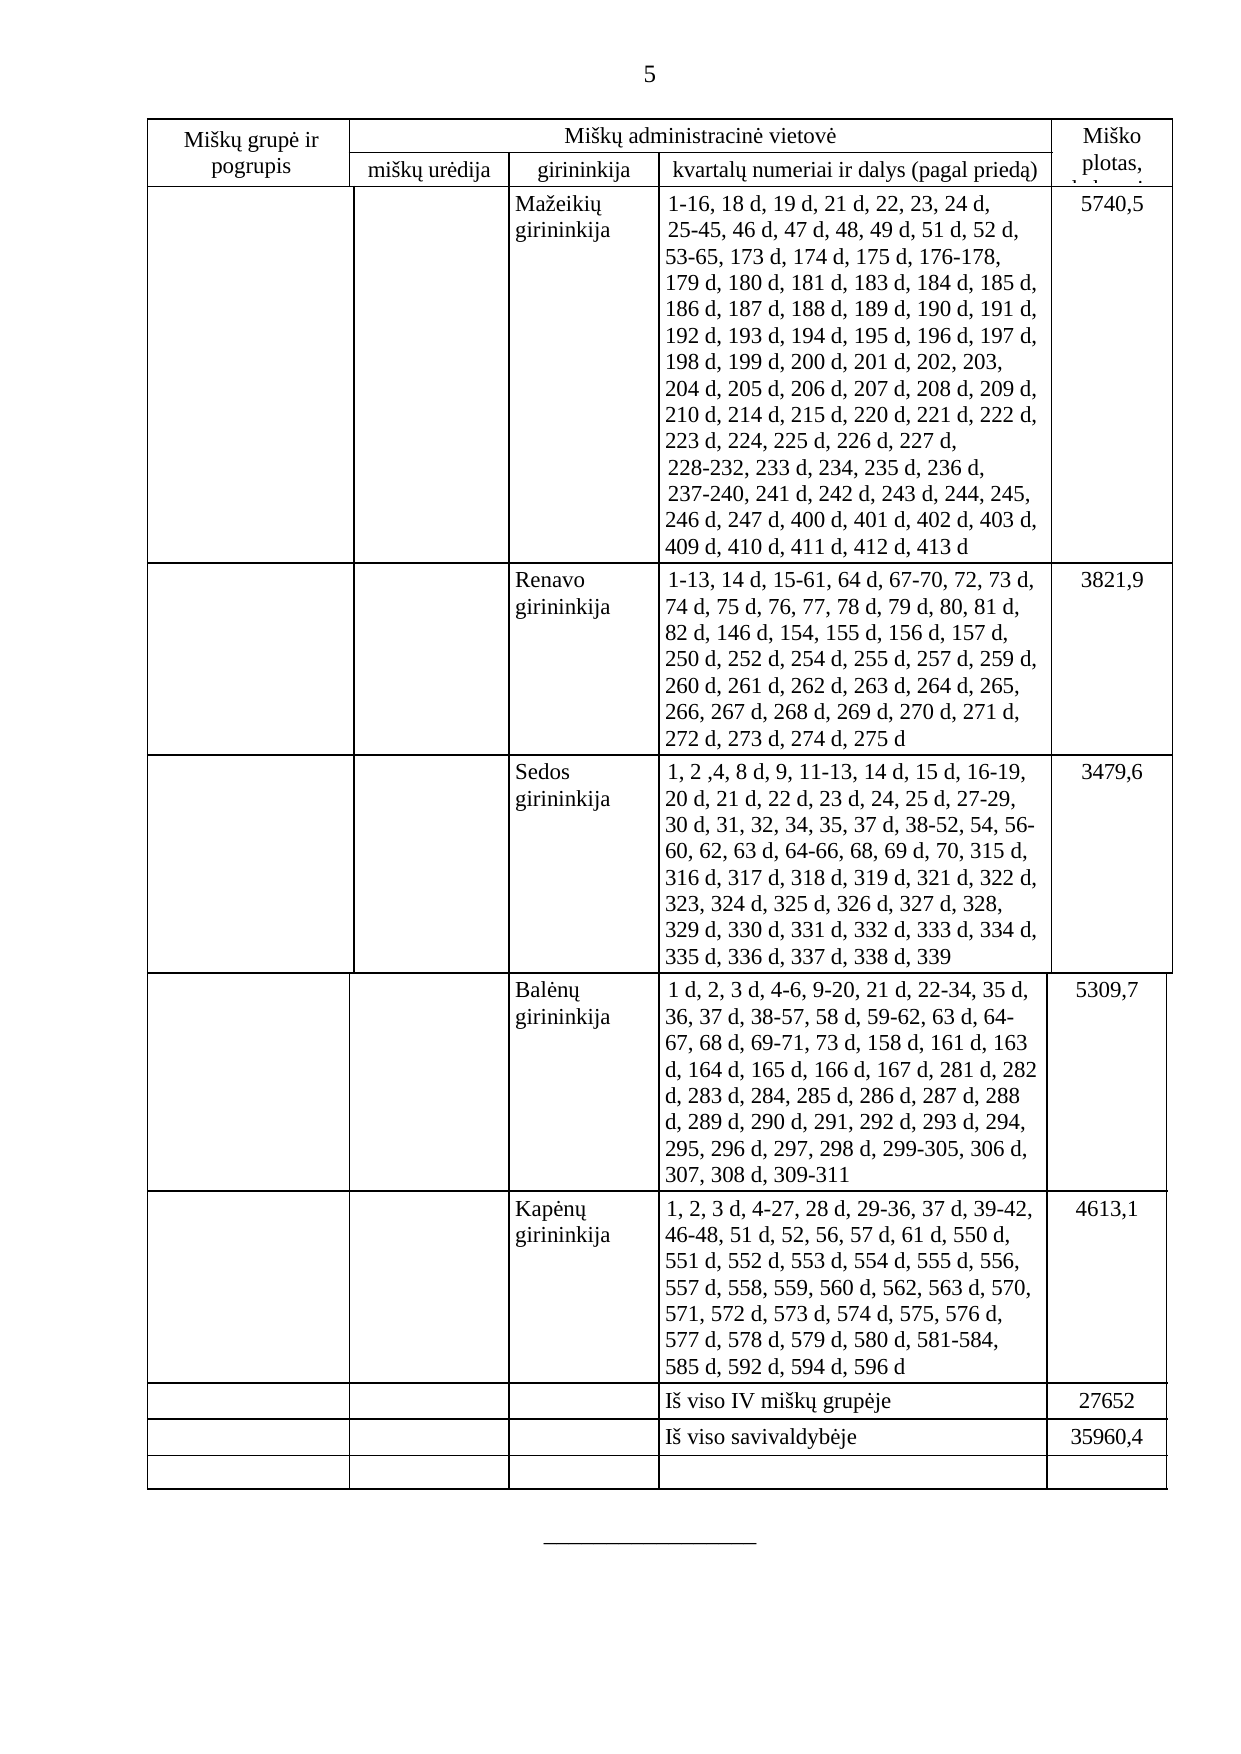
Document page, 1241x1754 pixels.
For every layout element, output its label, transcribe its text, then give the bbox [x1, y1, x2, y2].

table_cell [350, 1420, 508, 1454]
table_cell [148, 1384, 349, 1418]
table_cell [148, 1420, 349, 1454]
table_cell [510, 1456, 658, 1488]
table_cell [350, 974, 508, 1190]
table_cell 1 d, 2, 3 d, 4-6, 9-20, 21 d, 22-34, 35 d, 36, 37 d, 38-57, 58 d, 59-62, 63 d, 64-67, 68 d, 69-71, 73 d, 158 d, 161 d, 163 d, 164 d, 165 d, 166 d, 167 d, 281 d, 282 d, 283 d, 284, 285 d, 286 d, 287 d, 288 d, 289 d, 290 d, 291, 292 d, 293 d, 294, 295, 296 d, 297, 298 d, 299-305, 306 d, 307, 308 d, 309-311 [660, 974, 1046, 1190]
table_header Miško plotas, hektarais [1052, 120, 1172, 186]
table_cell [148, 756, 353, 972]
table_cell [350, 1456, 508, 1488]
table_cell 3821,9 [1052, 564, 1172, 754]
table_cell [350, 1384, 508, 1418]
table_cell 3479,6 [1052, 756, 1172, 972]
table_cell [355, 564, 508, 754]
table_cell miškų urėdija [350, 153, 508, 186]
table_header Miškų grupė ir pogrupis [148, 120, 349, 186]
table_cell [148, 564, 353, 754]
table_cell [355, 187, 508, 562]
table_cell kvartalų numeriai ir dalys (pagal priedą) [660, 153, 1051, 186]
text _________________ [148, 1518, 1152, 1547]
table_cell [355, 756, 508, 972]
table_cell 35960,4 [1048, 1420, 1166, 1454]
table_cell [510, 1384, 658, 1418]
table_cell [510, 1420, 658, 1454]
table_cell Sedos girininkija [510, 756, 658, 972]
table_cell Kapėnų girininkija [510, 1192, 658, 1382]
table_cell 4613,1 [1048, 1192, 1166, 1382]
table_cell [148, 187, 353, 562]
table_cell 5740,5 [1052, 187, 1172, 562]
table_cell Renavo girininkija [510, 564, 658, 754]
table_cell 1-13, 14 d, 15-61, 64 d, 67-70, 72, 73 d, 74 d, 75 d, 76, 77, 78 d, 79 d, 80, 81 d, 82 d, 146 d, 154, 155 d, 156 d, 157 d, 250 d, 252 d, 254 d, 255 d, 257 d, 259 d, 260 d, 261 d, 262 d, 263 d, 264 d, 265, 266, 267 d, 268 d, 269 d, 270 d, 271 d, 272 d, 273 d, 274 d, 275 d [660, 564, 1051, 754]
table_cell Balėnų girininkija [510, 974, 658, 1190]
table_cell [1167, 1223, 1172, 1382]
table_cell [1048, 1456, 1166, 1488]
table_cell girininkija [510, 153, 658, 186]
table_cell Iš viso IV miškų grupėje [660, 1384, 1046, 1418]
table_cell 5309,7 [1048, 974, 1166, 1190]
table_cell 1, 2, 3 d, 4-27, 28 d, 29-36, 37 d, 39-42, 46-48, 51 d, 52, 56, 57 d, 61 d, 550 d, 551 d, 552 d, 553 d, 554 d, 555 d, 556, 557 d, 558, 559, 560 d, 562, 563 d, 570, 571, 572 d, 573 d, 574 d, 575, 576 d, 577 d, 578 d, 579 d, 580 d, 581-584, 585 d, 592 d, 594 d, 596 d [660, 1192, 1046, 1382]
table_cell [148, 1192, 349, 1382]
table_cell 1-16, 18 d, 19 d, 21 d, 22, 23, 24 d, 25-45, 46 d, 47 d, 48, 49 d, 51 d, 52 d, 53-65, 173 d, 174 d, 175 d, 176-178, 179 d, 180 d, 181 d, 183 d, 184 d, 185 d, 186 d, 187 d, 188 d, 189 d, 190 d, 191 d, 192 d, 193 d, 194 d, 195 d, 196 d, 197 d, 198 d, 199 d, 200 d, 201 d, 202, 203, 204 d, 205 d, 206 d, 207 d, 208 d, 209 d, 210 d, 214 d, 215 d, 220 d, 221 d, 222 d, 223 d, 224, 225 d, 226 d, 227 d, 228-232, 233 d, 234, 235 d, 236 d, 237-240, 241 d, 242 d, 243 d, 244, 245, 246 d, 247 d, 400 d, 401 d, 402 d, 403 d, 409 d, 410 d, 411 d, 412 d, 413 d [660, 187, 1051, 562]
table_cell [1167, 1005, 1172, 1190]
table_cell [660, 1456, 1046, 1488]
table_cell [350, 1192, 508, 1382]
table_cell Iš viso savivaldybėje [660, 1420, 1046, 1454]
table_header Miškų administracinė vietovė [350, 120, 1051, 152]
table_cell 1, 2 ,4, 8 d, 9, 11-13, 14 d, 15 d, 16-19, 20 d, 21 d, 22 d, 23 d, 24, 25 d, 27-29, 30 d, 31, 32, 34, 35, 37 d, 38-52, 54, 56-60, 62, 63 d, 64-66, 68, 69 d, 70, 315 d, 316 d, 317 d, 318 d, 319 d, 321 d, 322 d, 323, 324 d, 325 d, 326 d, 327 d, 328, 329 d, 330 d, 331 d, 332 d, 333 d, 334 d, 335 d, 336 d, 337 d, 338 d, 339 [660, 756, 1051, 972]
table_cell Mažeikių girininkija [510, 187, 658, 562]
table_cell [148, 1456, 349, 1488]
table_cell 27652 [1048, 1384, 1166, 1418]
table_cell [148, 974, 349, 1190]
